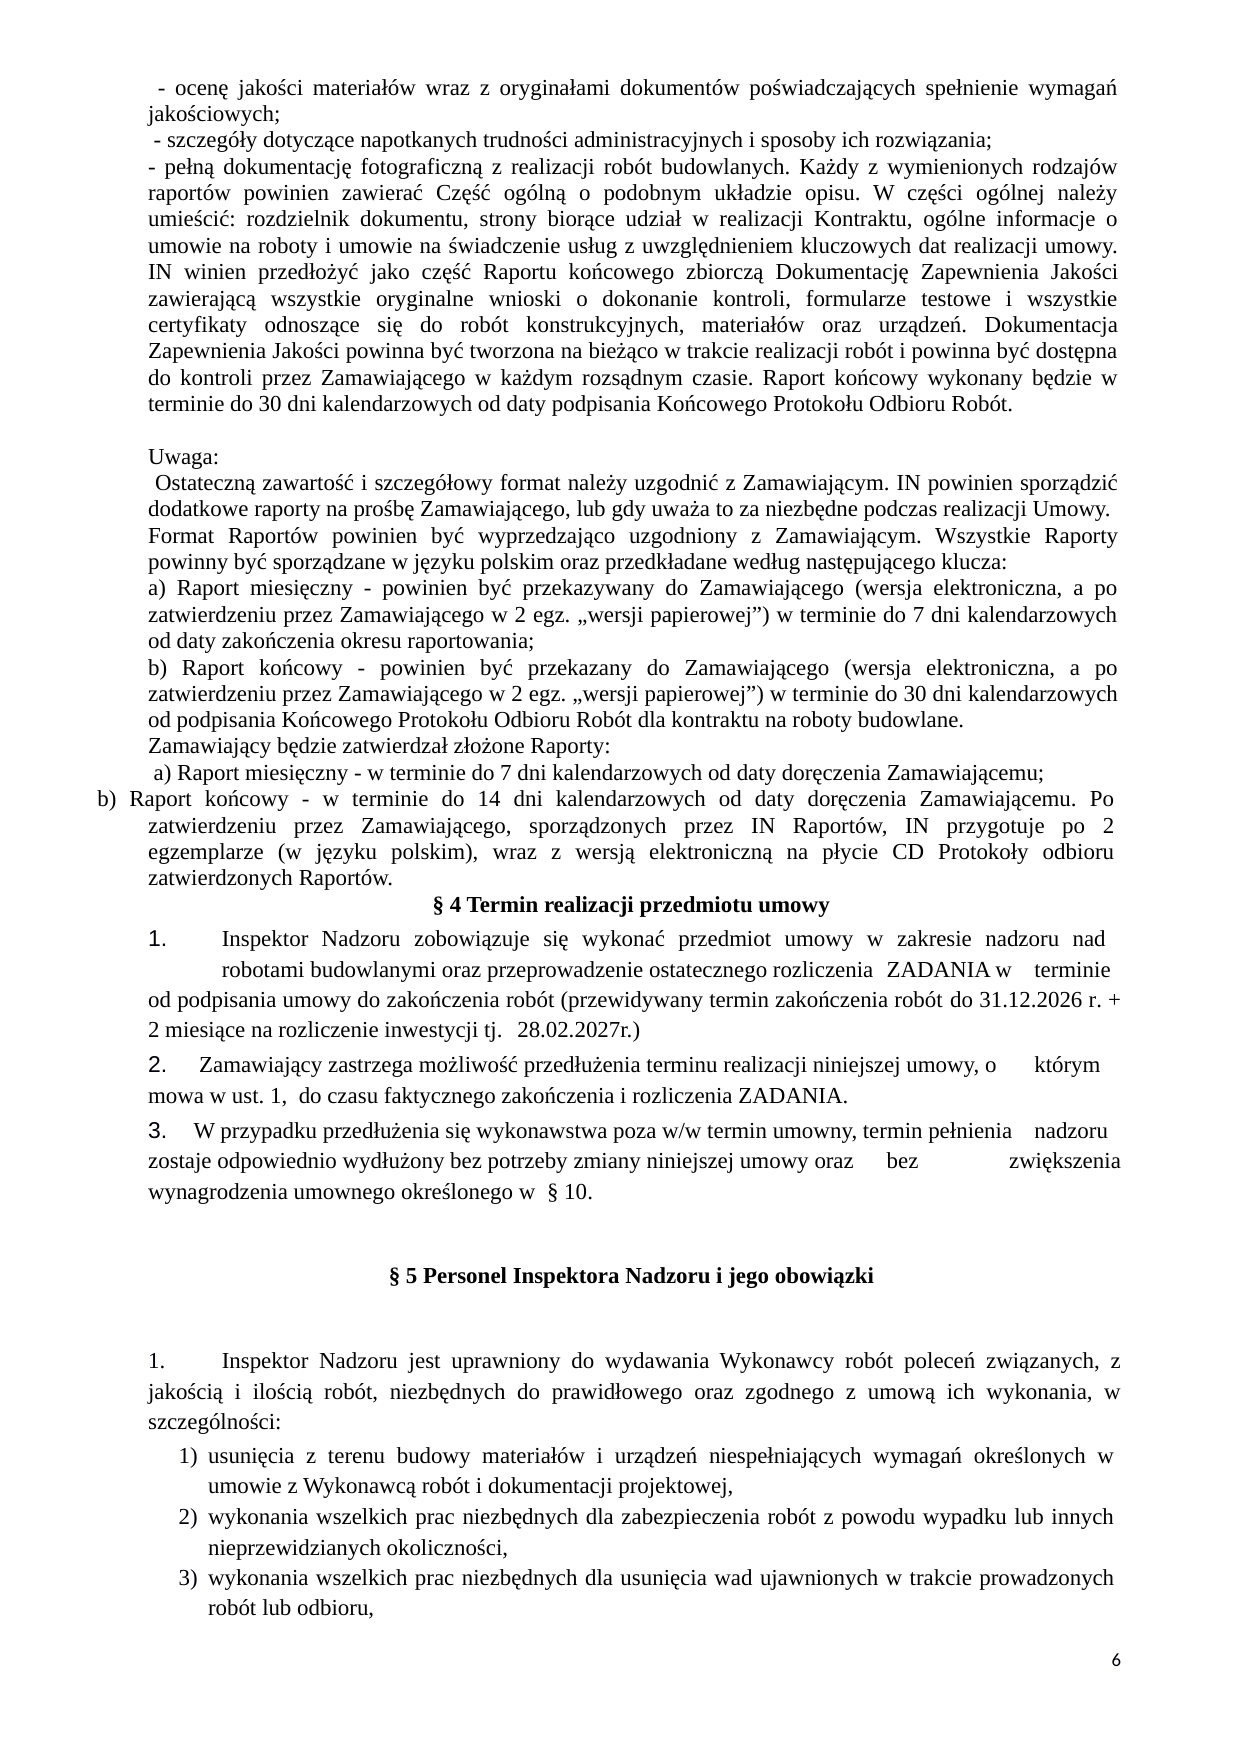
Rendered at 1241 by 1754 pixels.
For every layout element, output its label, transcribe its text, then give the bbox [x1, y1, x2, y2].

list Zamawiający zastrzega możliwość przedłużenia terminu realizacji niniejszej umowy, o którym mowa w ust. 1, do czasu faktycznego zakończenia i rozliczenia ZADANIA. [148, 1051, 1121, 1108]
subtitle § 4 Termin realizacji przedmiotu umowy [148, 891, 1115, 917]
subtitle § 5 Personel Inspektora Nadzoru i jego obowiązki [148, 1262, 1115, 1288]
text a) Raport miesięczny - powinien być przekazywany do Zamawiającego (wersja elektroniczna, a po zatwierdzeniu przez Zamawiającego w 2 egz. „wersji papierowej”) w terminie do 7 dni kalendarzowych od daty zakończenia okresu raportowania; [148, 574, 1119, 653]
text - pełną dokumentację fotograficzną z realizacji robót budowlanych. Każdy z wymienionych rodzajów raportów powinien zawierać Część ogólną o podobnym układzie opisu. W części ogólnej należy umieścić: rozdzielnik dokumentu, strony biorące udział w realizacji Kontraktu, ogólne informacje o umowie na roboty i umowie na świadczenie usług z uwzględnieniem kluczowych dat realizacji umowy. IN winien przedłożyć jako część Raportu końcowego zbiorczą Dokumentację Zapewnienia Jakości zawierającą wszystkie oryginalne wnioski o dokonanie kontroli, formularze testowe i wszystkie certyfikaty odnoszące się do robót konstrukcyjnych, materiałów oraz urządzeń. Dokumentacja Zapewnienia Jakości powinna być tworzona na bieżąco w trakcie realizacji robót i powinna być dostępna do kontroli przez Zamawiającego w każdym rozsądnym czasie. Raport końcowy wykonany będzie w terminie do 30 dni kalendarzowych od daty podpisania Końcowego Protokołu Odbioru Robót. [148, 153, 1119, 416]
text Format Raportów powinien być wyprzedzająco uzgodniony z Zamawiającym. Wszystkie Raporty powinny być sporządzane w języku polskim oraz przedkładane według następującego klucza: [148, 522, 1119, 574]
list wykonania wszelkich prac niezbędnych dla usunięcia wad ujawnionych w trakcie prowadzonych robót lub odbioru, [178, 1564, 1116, 1621]
list W przypadku przedłużenia się wykonawstwa poza w/w termin umowny, termin pełnienia nadzoru zostaje odpowiednio wydłużony bez potrzeby zmiany niniejszej umowy oraz bez zwiększenia wynagrodzenia umownego określonego w § 10. [148, 1117, 1121, 1204]
text Zamawiający będzie zatwierdzał złożone Raporty: [148, 733, 1121, 759]
list Inspektor Nadzoru jest uprawniony do wydawania Wykonawcy robót poleceń związanych, z jakością i ilością robót, niezbędnych do prawidłowego oraz zgodnego z umową ich wykonania, w szczególności: [148, 1348, 1122, 1434]
text Uwaga: [148, 443, 563, 469]
text - szczegóły dotyczące napotkanych trudności administracyjnych i sposoby ich rozwiązania; [148, 126, 1119, 153]
text a) Raport miesięczny - w terminie do 7 dni kalendarzowych od daty doręczenia Zamawiającemu; [148, 759, 1121, 785]
text Ostateczną zawartość i szczegółowy format należy uzgodnić z Zamawiającym. IN powinien sporządzić dodatkowe raporty na prośbę Zamawiającego, lub gdy uważa to za niezbędne podczas realizacji Umowy. [148, 469, 1119, 522]
text b) Raport końcowy - powinien być przekazany do Zamawiającego (wersja elektroniczna, a po zatwierdzeniu przez Zamawiającego w 2 egz. „wersji papierowej”) w terminie do 30 dni kalendarzowych od podpisania Końcowego Protokołu Odbioru Robót dla kontraktu na roboty budowlane. [148, 653, 1119, 733]
list wykonania wszelkich prac niezbędnych dla zabezpieczenia robót z powodu wypadku lub innych nieprzewidzianych okoliczności, [178, 1503, 1116, 1560]
list usunięcia z terenu budowy materiałów i urządzeń niespełniających wymagań określonych w umowie z Wykonawcą robót i dokumentacji projektowej, [178, 1442, 1116, 1499]
text b) Raport końcowy - w terminie do 14 dni kalendarzowych od daty doręczenia Zamawiającemu. Po zatwierdzeniu przez Zamawiającego, sporządzonych przez IN Raportów, IN przygotuje po 2 egzemplarze (w języku polskim), wraz z wersją elektroniczną na płycie CD Protokoły odbioru zatwierdzonych Raportów. [97, 785, 1116, 891]
text - ocenę jakości materiałów wraz z oryginałami dokumentów poświadczających spełnienie wymagań jakościowych; [148, 74, 1119, 126]
list Inspektor Nadzoru zobowiązuje się wykonać przedmiot umowy w zakresie nadzoru nad robotami budowlanymi oraz przeprowadzenie ostatecznego rozliczenia ZADANIA w terminie od podpisania umowy do zakończenia robót (przewidywany termin zakończenia robót do 31.12.2026 r. + 2 miesiące na rozliczenie inwestycji tj. 28.02.2027r.) [148, 925, 1121, 1042]
